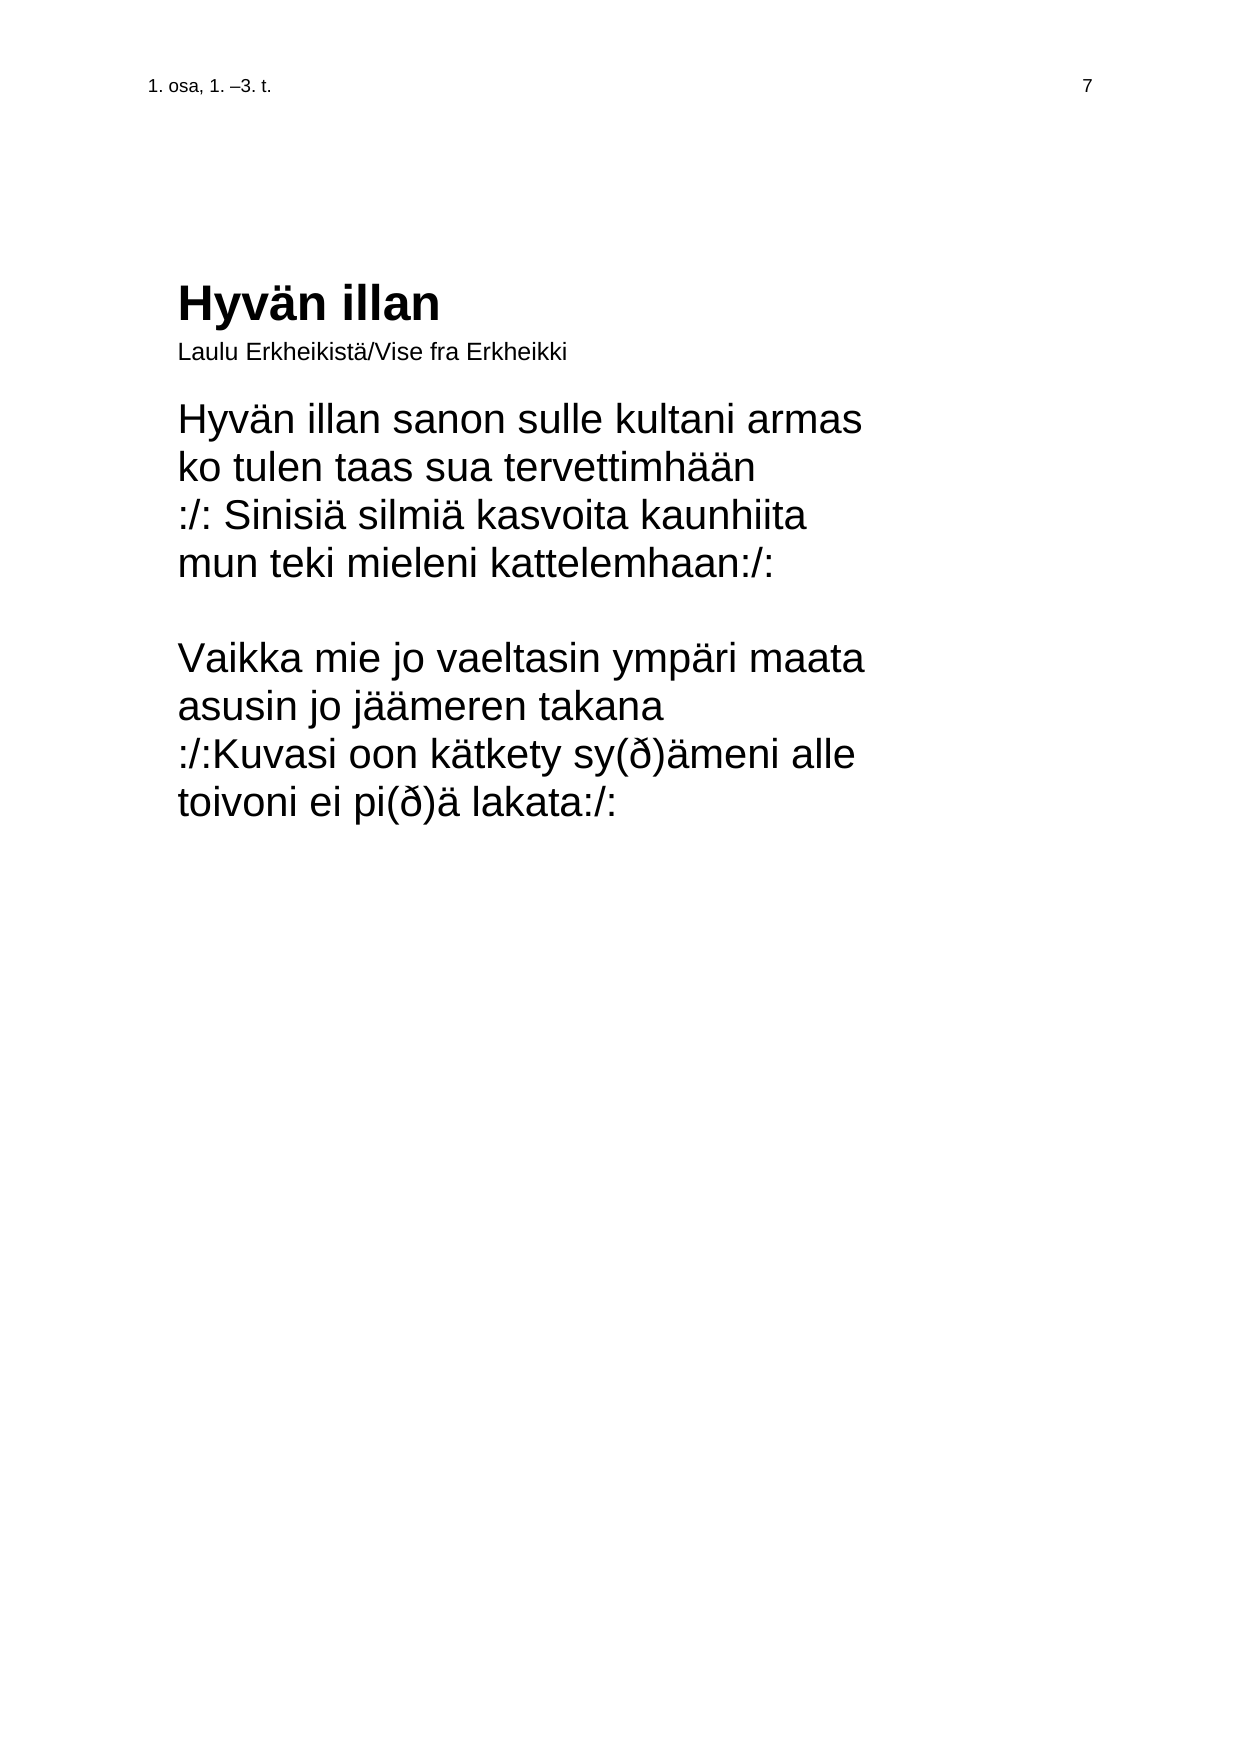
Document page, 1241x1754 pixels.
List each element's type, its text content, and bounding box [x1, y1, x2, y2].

text Laulu Erkheikistä/Vise fra Erkheikki [177, 337, 1093, 365]
text Vaikka mie jo vaeltasin ympäri maata [177, 634, 1093, 682]
subtitle Hyvän illan [148, 273, 1093, 330]
text :/:Kuvasi oon kätkety sy(ð)ämeni alle [177, 729, 1093, 777]
text Hyvän illan sanon sulle kultani armas [177, 394, 1093, 442]
text toivoni ei pi(ð)ä lakata:/: [177, 777, 1093, 825]
text ko tulen taas sua tervettimhään [177, 442, 1093, 490]
text :/: Sinisiä silmiä kasvoita kaunhiita [177, 490, 1093, 538]
text asusin jo jäämeren takana [177, 682, 1093, 729]
text mun teki mieleni kattelemhaan:/: [177, 538, 1093, 586]
